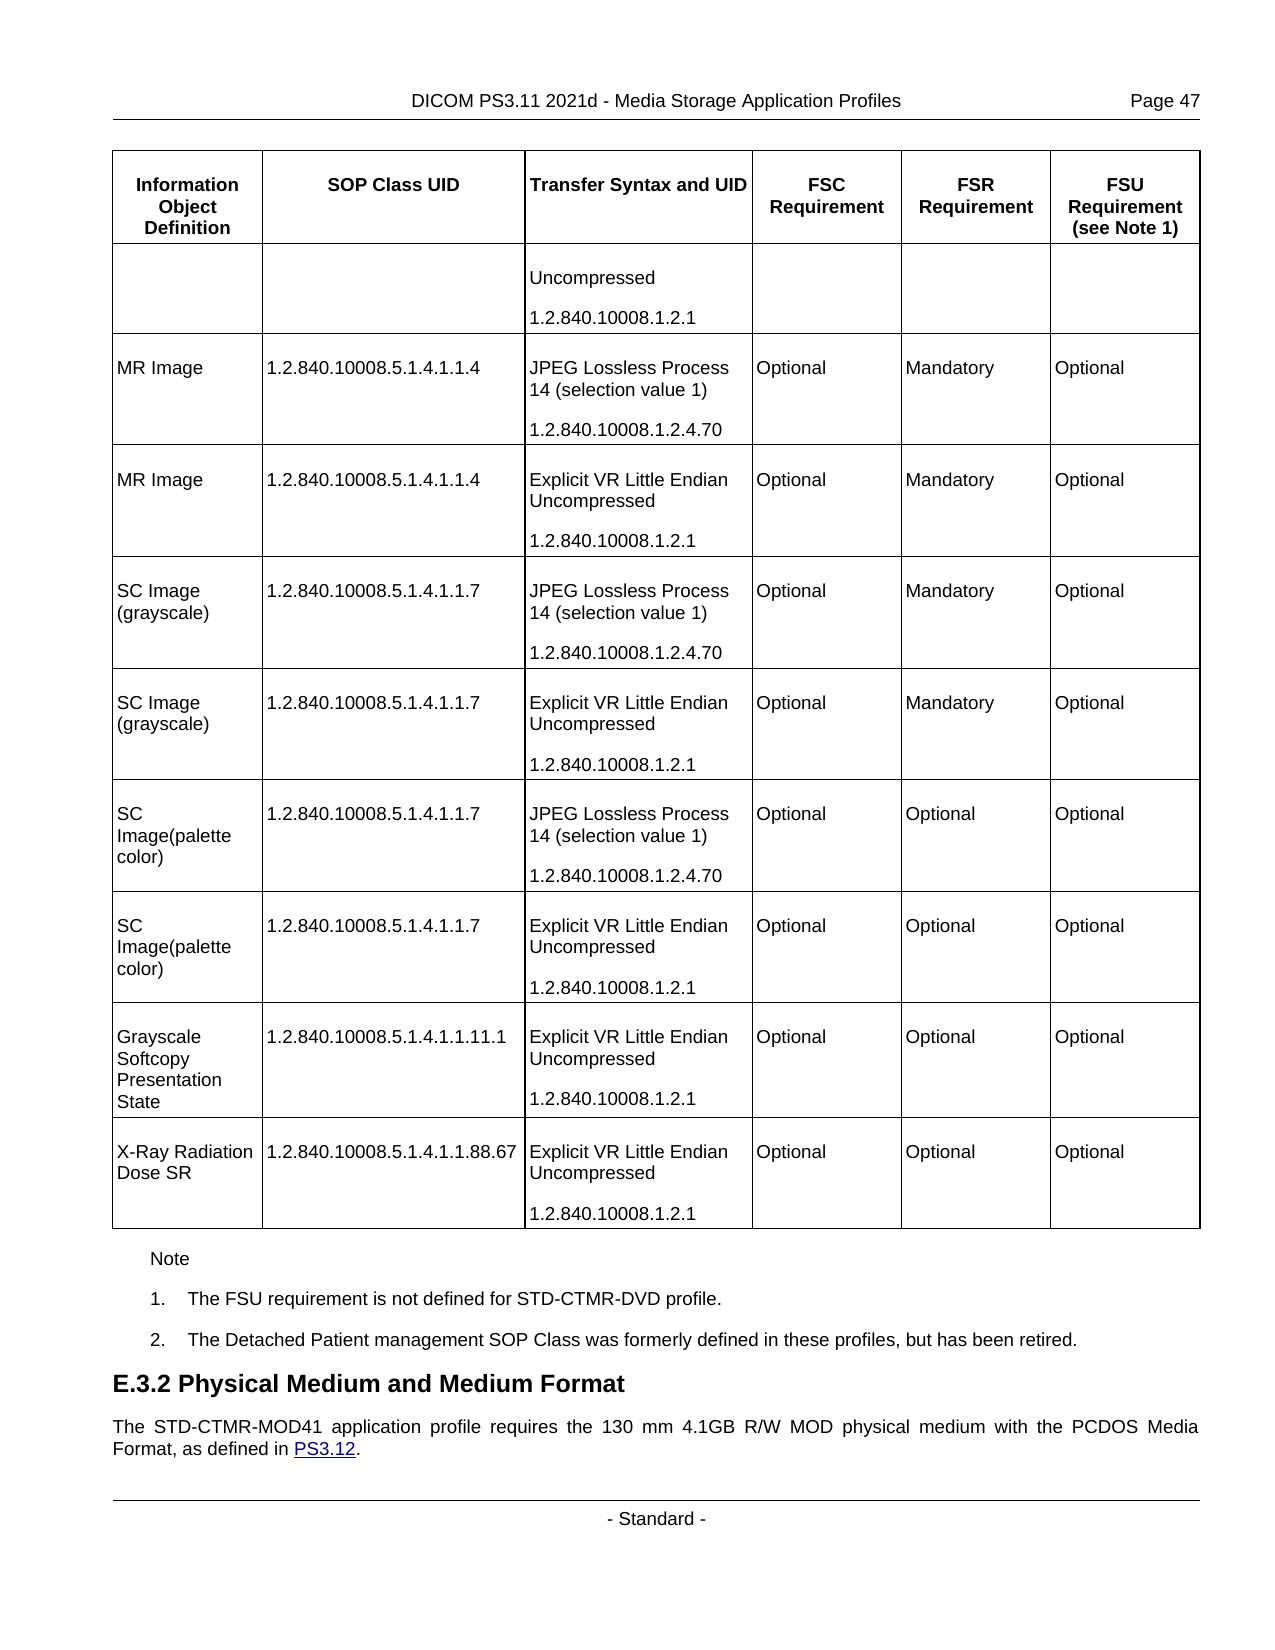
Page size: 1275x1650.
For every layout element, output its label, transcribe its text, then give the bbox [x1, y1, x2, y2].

table_cell Grayscale Softcopy Presentation State [113, 1003, 262, 1117]
table_cell [263, 244, 524, 333]
text 1. The FSU requirement is not defined for STD-CTMR-DVD profile. [150, 1288, 1162, 1310]
text The STD-CTMR-MOD41 application profile requires the 130 mm 4.1GB R/W MOD physical medium with the PCDOS Media Format, as defined in PS3.12. [112, 1416, 1200, 1459]
table_cell Optional [1051, 1118, 1199, 1228]
table_cell Explicit VR Little Endian Uncompressed 1.2.840.10008.1.2.1 [526, 669, 752, 779]
table_cell Explicit VR Little Endian Uncompressed 1.2.840.10008.1.2.1 [526, 1003, 752, 1117]
table_cell 1.2.840.10008.5.1.4.1.1.7 [263, 892, 524, 1002]
table_cell Optional [1051, 334, 1199, 444]
table_cell JPEG Lossless Process 14 (selection value 1) 1.2.840.10008.1.2.4.70 [526, 334, 752, 444]
table_cell X-Ray Radiation Dose SR [113, 1118, 262, 1228]
table_cell 1.2.840.10008.5.1.4.1.1.88.67 [263, 1118, 524, 1228]
table_cell Optional [753, 1118, 901, 1228]
table_cell 1.2.840.10008.5.1.4.1.1.7 [263, 780, 524, 891]
table_header Information Object Definition [113, 151, 262, 243]
table_cell SC Image(palette color) [113, 780, 262, 891]
table_cell Uncompressed 1.2.840.10008.1.2.1 [526, 244, 752, 333]
table_header FSC Requirement [753, 151, 901, 243]
table_cell Optional [1051, 557, 1199, 667]
table_header SOP Class UID [263, 151, 524, 243]
table_header FSR Requirement [902, 151, 1050, 243]
table_cell Optional [753, 1003, 901, 1117]
table_cell 1.2.840.10008.5.1.4.1.1.4 [263, 445, 524, 556]
table_cell [113, 244, 262, 333]
table_cell Optional [753, 557, 901, 667]
table_cell Optional [1051, 892, 1199, 1002]
table_cell Explicit VR Little Endian Uncompressed 1.2.840.10008.1.2.1 [526, 892, 752, 1002]
table_cell 1.2.840.10008.5.1.4.1.1.11.1 [263, 1003, 524, 1117]
table_cell [902, 244, 1050, 333]
table_cell Mandatory [902, 445, 1050, 556]
table_cell Optional [753, 892, 901, 1002]
table_cell JPEG Lossless Process 14 (selection value 1) 1.2.840.10008.1.2.4.70 [526, 780, 752, 891]
table_cell 1.2.840.10008.5.1.4.1.1.7 [263, 557, 524, 667]
table_header Transfer Syntax and UID [526, 151, 752, 243]
table_cell Optional [753, 780, 901, 891]
table_cell Optional [753, 669, 901, 779]
table_cell SC Image(palette color) [113, 892, 262, 1002]
table_cell Mandatory [902, 557, 1050, 667]
table_cell Explicit VR Little Endian Uncompressed 1.2.840.10008.1.2.1 [526, 445, 752, 556]
table_cell [753, 244, 901, 333]
table_cell Mandatory [902, 334, 1050, 444]
table_header FSU Requirement (see Note 1) [1051, 151, 1199, 243]
table_cell Explicit VR Little Endian Uncompressed 1.2.840.10008.1.2.1 [526, 1118, 752, 1228]
table_cell JPEG Lossless Process 14 (selection value 1) 1.2.840.10008.1.2.4.70 [526, 557, 752, 667]
text 2. The Detached Patient management SOP Class was formerly defined in these profiles, but has been retired. [150, 1328, 1162, 1350]
table_cell Optional [902, 780, 1050, 891]
table_cell [1051, 244, 1199, 333]
text Note [150, 1248, 1162, 1269]
table_cell Mandatory [902, 669, 1050, 779]
table_cell Optional [753, 445, 901, 556]
table_cell 1.2.840.10008.5.1.4.1.1.7 [263, 669, 524, 779]
table_cell MR Image [113, 445, 262, 556]
table_cell Optional [753, 334, 901, 444]
table_cell Optional [1051, 1003, 1199, 1117]
table_cell Optional [1051, 445, 1199, 556]
table_cell SC Image (grayscale) [113, 557, 262, 667]
table_cell SC Image (grayscale) [113, 669, 262, 779]
table_cell 1.2.840.10008.5.1.4.1.1.4 [263, 334, 524, 444]
table_cell Optional [902, 1003, 1050, 1117]
table_cell Optional [902, 892, 1050, 1002]
table_cell Optional [902, 1118, 1050, 1228]
text E.3.2 Physical Medium and Medium Format [112, 1369, 1200, 1398]
table_cell Optional [1051, 780, 1199, 891]
table_cell MR Image [113, 334, 262, 444]
table_cell Optional [1051, 669, 1199, 779]
